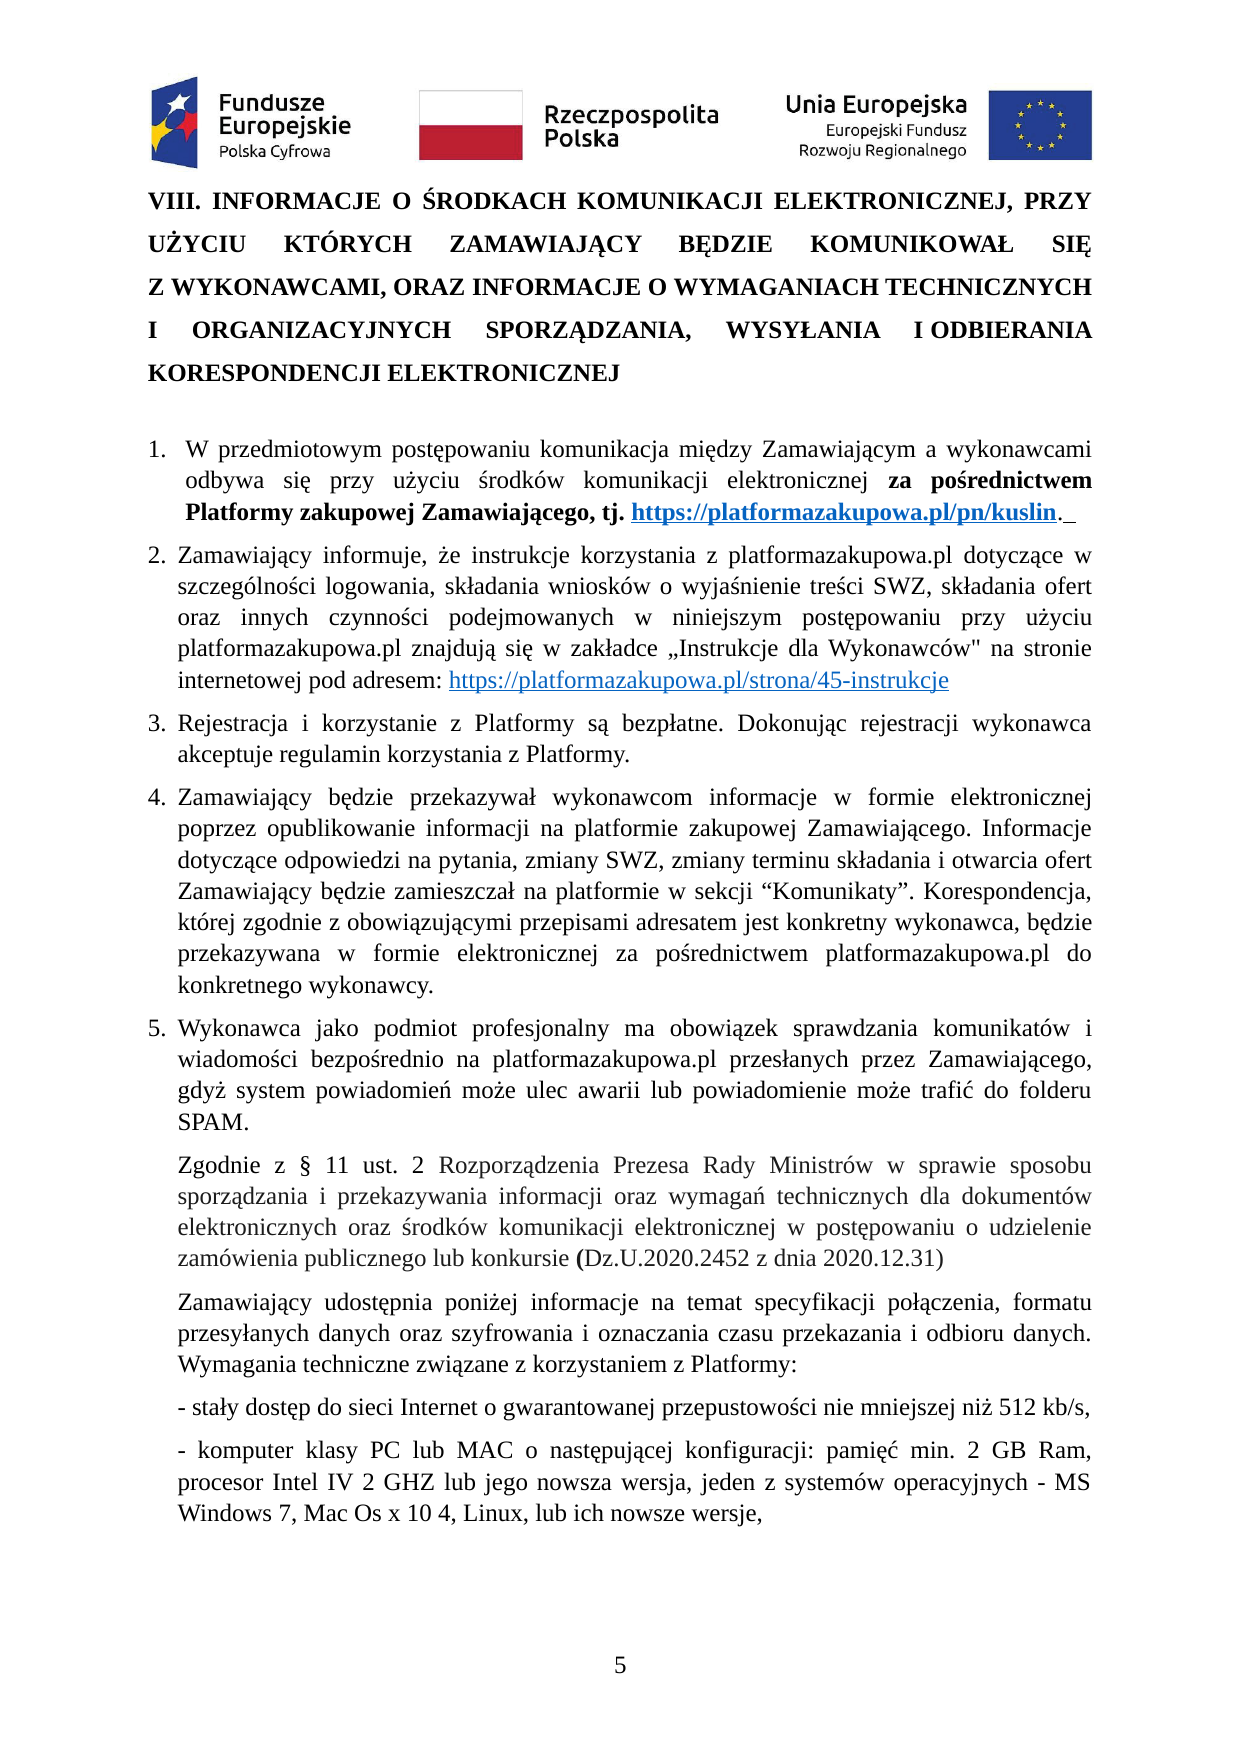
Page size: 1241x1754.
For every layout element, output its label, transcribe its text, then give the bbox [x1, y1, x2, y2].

list Wykonawca jako podmiot profesjonalny ma obowiązek sprawdzania komunikatów i wiadomości bezpośrednio na platformazakupowa.pl przesłanych przez Zamawiającego, gdyż system powiadomień może ulec awarii lub powiadomienie może trafić do folderu SPAM. [148, 1011, 1093, 1136]
text - komputer klasy PC lub MAC o następującej konfiguracji: pamięć min. 2 GB Ram, procesor Intel IV 2 GHZ lub jego nowsza wersja, jeden z systemów operacyjnych - MS Windows 7, Mac Os x 10 4, Linux, lub ich nowsze wersje, [177, 1434, 1093, 1527]
text - stały dostęp do sieci Internet o gwarantowanej przepustowości nie mniejszej niż 512 kb/s, [148, 1391, 1093, 1422]
text Zgodnie z § 11 ust. 2 Rozporządzenia Prezesa Rady Ministrów w sprawie sposobu sporządzania i przekazywania informacji oraz wymagań technicznych dla dokumentów elektronicznych oraz środków komunikacji elektronicznej w postępowaniu o udzielenie zamówienia publicznego lub konkursie (Dz.U.2020.2452 z dnia 2020.12.31) [177, 1148, 1093, 1273]
list Rejestracja i korzystanie z Platformy są bezpłatne. Dokonując rejestracji wykonawca akceptuje regulamin korzystania z Platformy. [148, 706, 1093, 769]
list W przedmiotowym postępowaniu komunikacja między Zamawiającym a wykonawcami odbywa się przy użyciu środków komunikacji elektronicznej za pośrednictwem Platformy zakupowej Zamawiającego, tj. https://platformazakupowa.pl/pn/kuslin. [148, 432, 1093, 526]
subtitle VIII. INFORMACJE O ŚRODKACH KOMUNIKACJI ELEKTRONICZNEJ, PRZY UŻYCIU KTÓRYCH ZAMAWIAJĄCY BĘDZIE KOMUNIKOWAŁ SIĘ Z WYKONAWCAMI, ORAZ INFORMACJE O WYMAGANIACH TECHNICZNYCH I ORGANIZACYJNYCH SPORZĄDZANIA, WYSYŁANIA I ODBIERANIA KORESPONDENCJI ELEKTRONICZNEJ [148, 172, 1093, 387]
text Zamawiający udostępnia poniżej informacje na temat specyfikacji połączenia, formatu przesyłanych danych oraz szyfrowania i oznaczania czasu przekazania i odbioru danych. Wymagania techniczne związane z korzystaniem z Platformy: [177, 1285, 1093, 1379]
list Zamawiający informuje, że instrukcje korzystania z platformazakupowa.pl dotyczące w szczególności logowania, składania wniosków o wyjaśnienie treści SWZ, składania ofert oraz innych czynności podejmowanych w niniejszym postępowaniu przy użyciu platformazakupowa.pl znajdują się w zakładce „Instrukcje dla Wykonawców" na stronie internetowej pod adresem: https://platformazakupowa.pl/strona/45-instrukcje [148, 538, 1093, 694]
list Zamawiający będzie przekazywał wykonawcom informacje w formie elektronicznej poprzez opublikowanie informacji na platformie zakupowej Zamawiającego. Informacje dotyczące odpowiedzi na pytania, zmiany SWZ, zmiany terminu składania i otwarcia ofert Zamawiający będzie zamieszczał na platformie w sekcji “Komunikaty”. Korespondencja, której zgodnie z obowiązującymi przepisami adresatem jest konkretny wykonawca, będzie przekazywana w formie elektronicznej za pośrednictwem platformazakupowa.pl do konkretnego wykonawcy. [148, 781, 1093, 999]
